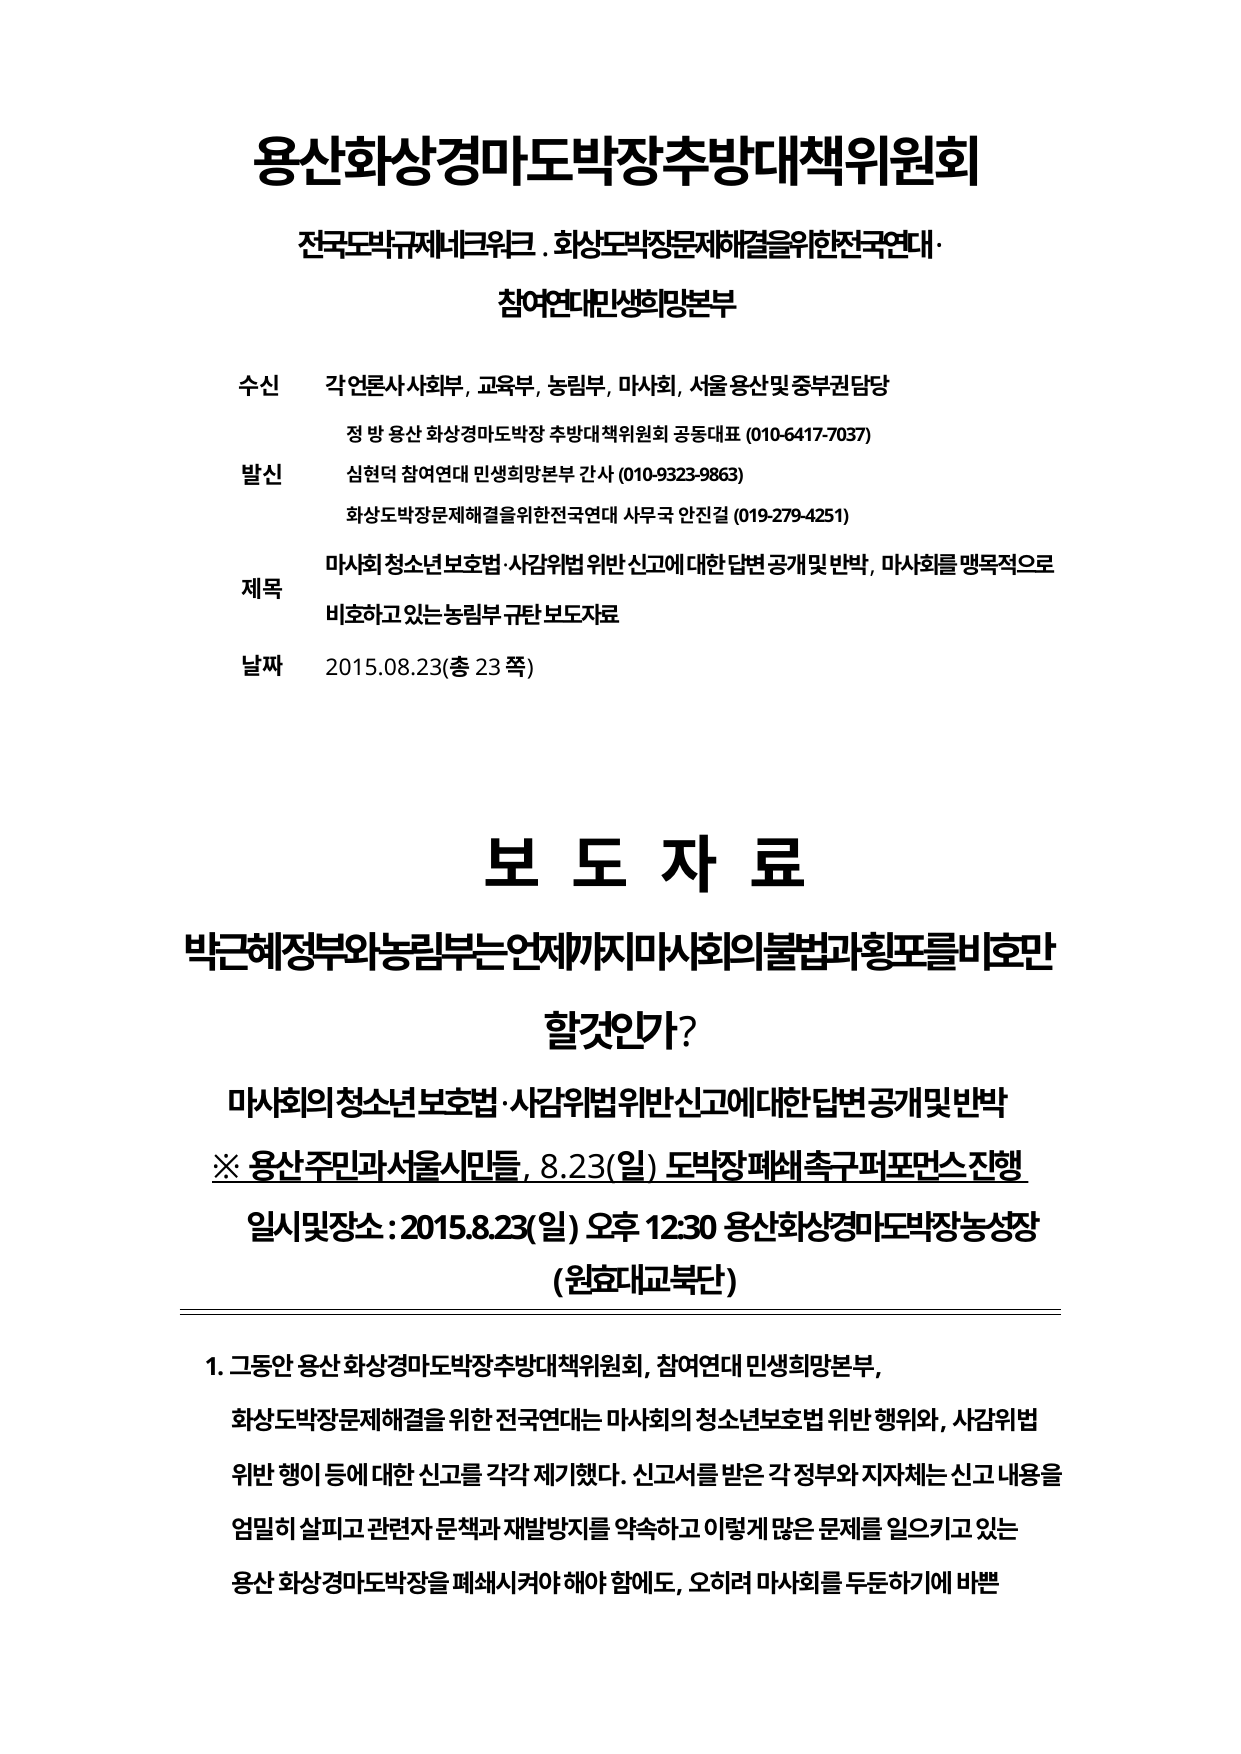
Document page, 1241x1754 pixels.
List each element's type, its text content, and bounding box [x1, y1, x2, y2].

table_header 박근혜 정부와 농림부는 언제까지 마사회의 불법과 횡포를 비호만 할 것인가? 마사회의 청소년 보호법·사감위법 위반 신고에 대한 답변 공개 및 반박 ※ 용산 주민과 서울시민들, 8.23(일) 도박장 폐쇄 촉구 퍼포먼스 진행 [180, 917, 1061, 1198]
table_cell 발 신 [204, 416, 322, 544]
table_cell 일시 및 장소 : 2015.8.23(일) 오후 12:30 용산 화상경마도박장 농성장(원효대교 북단) [180, 1198, 1061, 1309]
table_cell 날 짜 [204, 645, 322, 697]
table_header 수 신 [204, 365, 322, 416]
table_cell 보도자료 [204, 804, 1085, 917]
table_cell 마사회 청소년 보호법·사감위법 위반 신고에 대한 답변 공개 및 반박, 마사회를 맹목적으로 비호하고 있는 농림부 규탄 보도자료 [322, 544, 1085, 645]
text 전국도박규제네크워크․화상도박장문제해결을위한전국연대·참여연대민생희망본부 [177, 220, 1063, 324]
table_cell [204, 697, 1085, 803]
text 용산화상경마도박장추방대책위원회 [177, 118, 1063, 197]
table_header 각 언론사 사회부, 교육부, 농림부, 마사회, 서울 용산 및 중부권 담당 [322, 365, 1085, 416]
table_cell 제 목 [204, 544, 322, 645]
table_cell 2015.08.23(총23쪽) [322, 645, 1085, 697]
text 1. 그동안 용산 화상경마도박장추방대책위원회, 참여연대 민생희망본부, 화상도박장문제해결을 위한 전국연대는 마사회의 청소년보호법 위반 행위와, 사감위법 위반 행이 등에 대한 신고를 각각 제기했다. 신고서를 받은 각 정부와 지자체는 신고 내용을 엄밀히 살피고 관련자 문책과 재발방지를 약속하고 이렇게 많은 문제를 일으키고 있는 용산 화상경마도박장을 폐쇄시켜야 해야 함에도, 오히려 마사회를 두둔하기에 바쁜 [204, 1346, 1063, 1600]
table_cell 정 방 용산 화상경마도박장 추방대책위원회 공동대표 (010-6417-7037) 심현덕 참여연대 민생희망본부 간사 (010-9323-9863) 화상도박장문제해결을위한전국연대 사무국 안진걸 (019-279-4251) [322, 416, 1085, 544]
